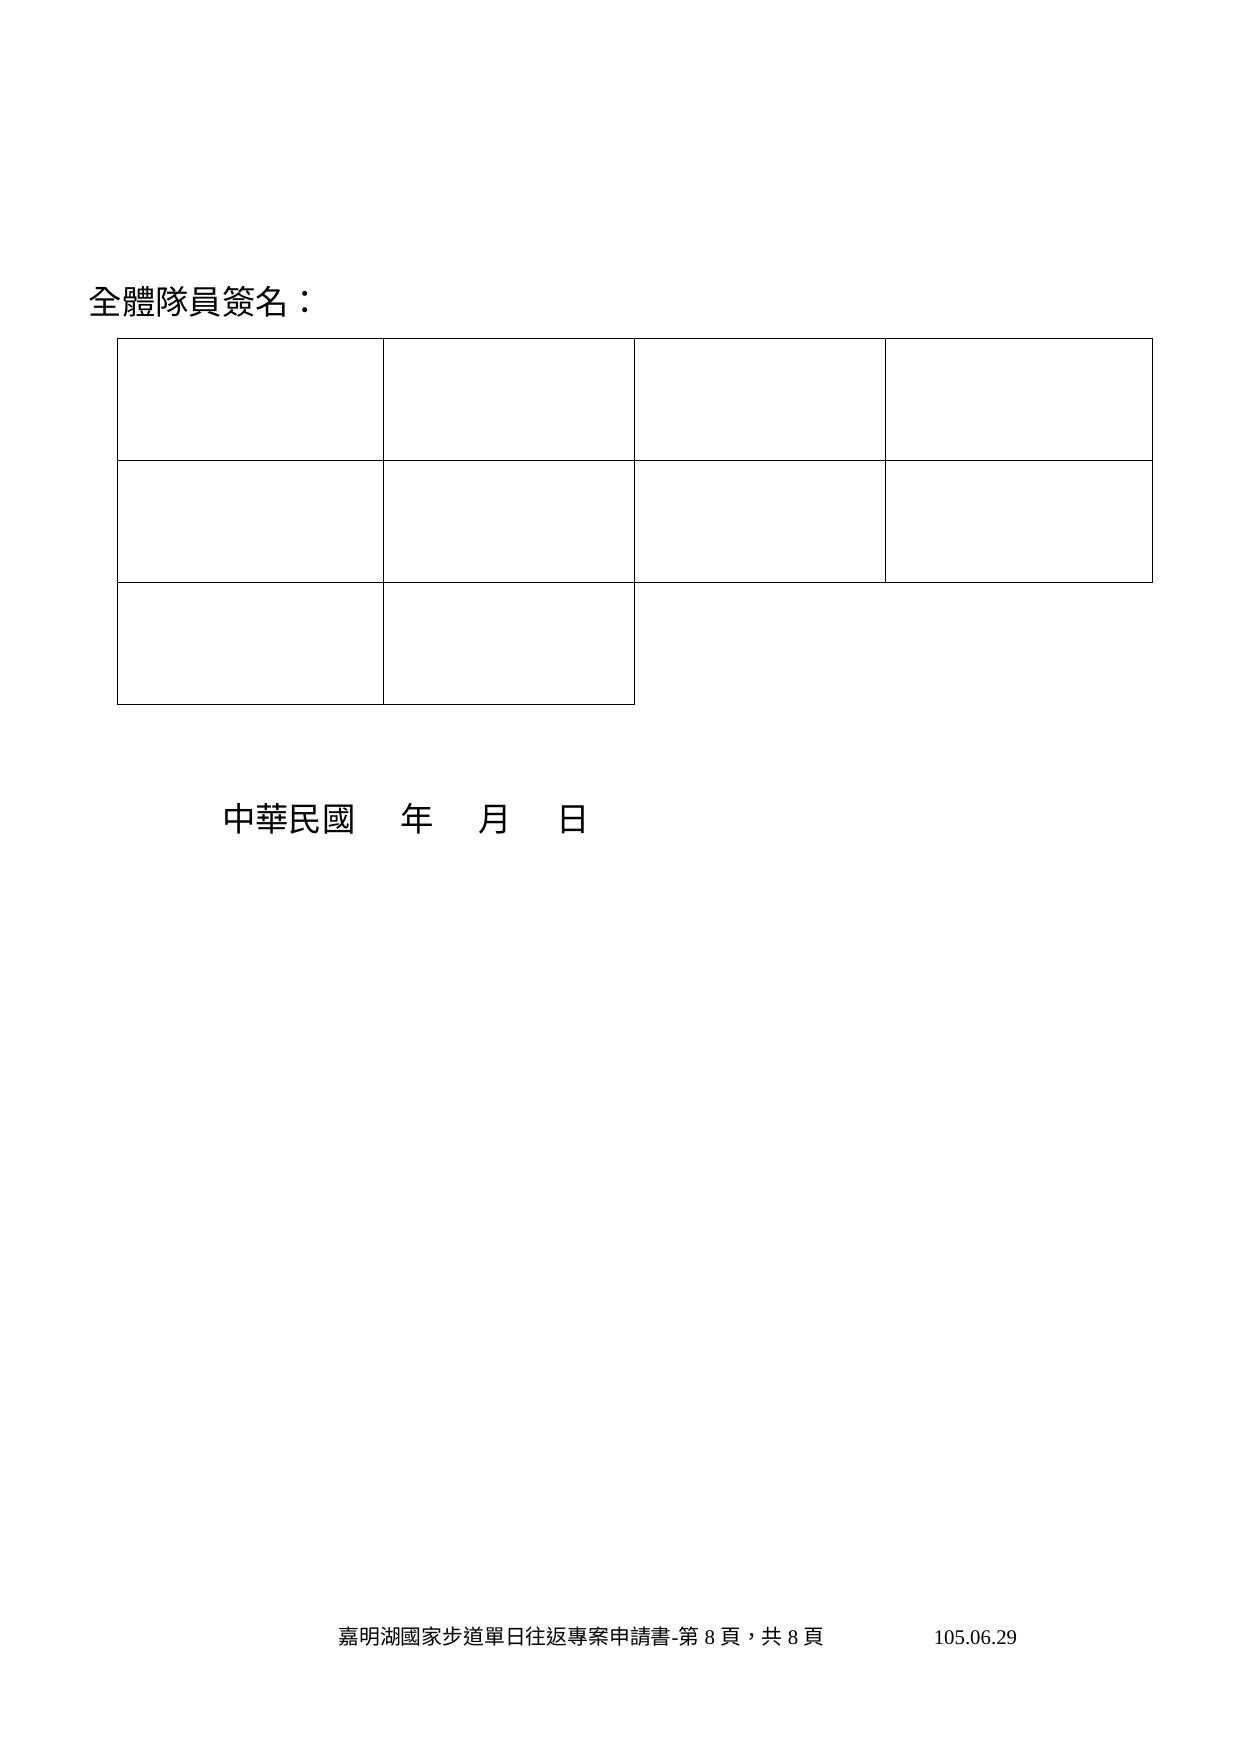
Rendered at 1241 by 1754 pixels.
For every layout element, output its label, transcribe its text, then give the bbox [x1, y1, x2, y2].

table_cell [118, 583, 383, 703]
table_cell [635, 461, 885, 582]
table_cell [384, 583, 634, 703]
table_header [118, 339, 383, 460]
table_cell [635, 583, 886, 703]
table_cell [384, 461, 634, 582]
table_cell [886, 583, 1152, 703]
text 全體隊員簽名： [89, 263, 1152, 338]
text 中華民國 年 月 日 [89, 779, 1152, 854]
table_cell [118, 461, 383, 582]
table_header [886, 339, 1152, 460]
table_header [635, 339, 885, 460]
table_cell [886, 461, 1152, 582]
table_header [384, 339, 634, 460]
